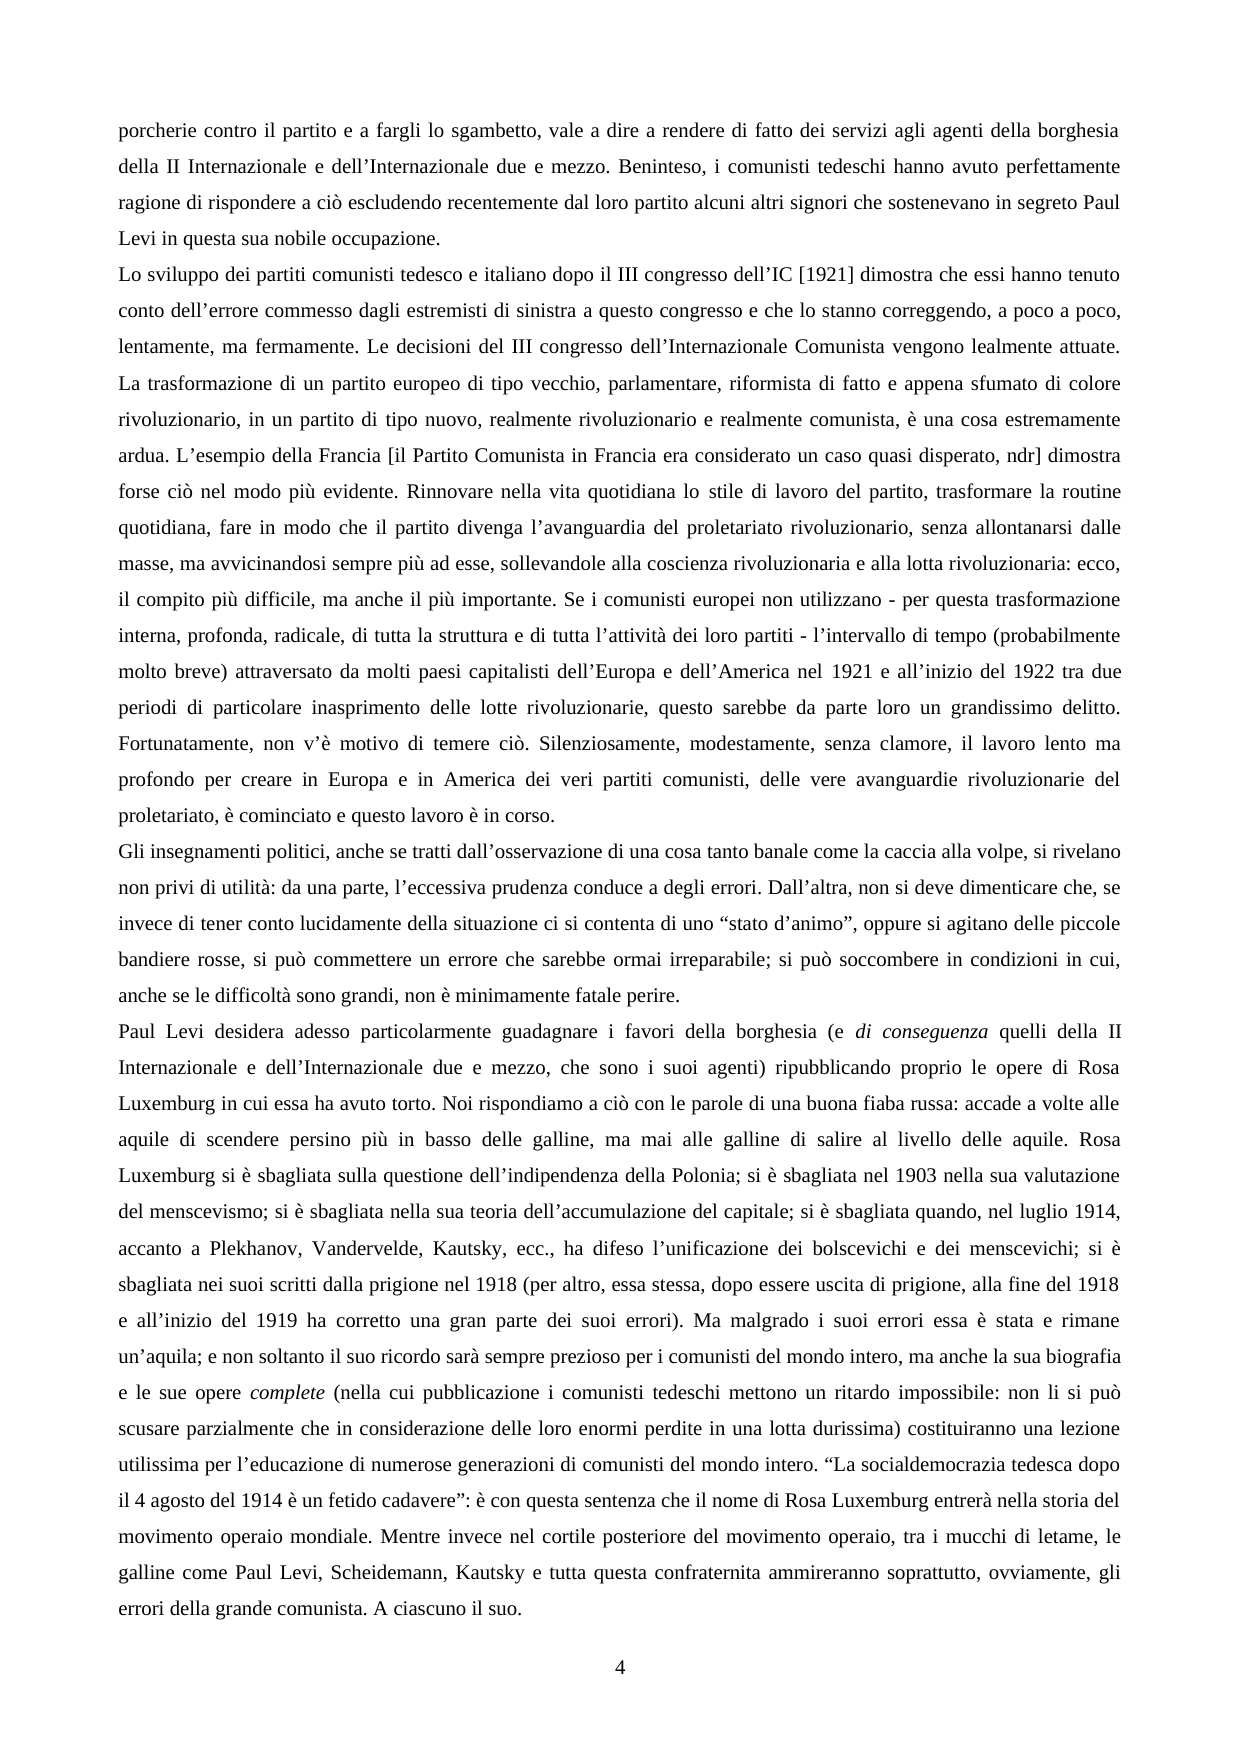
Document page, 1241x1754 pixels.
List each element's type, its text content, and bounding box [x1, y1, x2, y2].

text Paul Levi desidera adesso particolarmente guadagnare i favori della borghesia (e di conseguenza quelli della II Internazionale e dell’Internazionale due e mezzo, che sono i suoi agenti) ripubblicando proprio le opere di Rosa Luxemburg in cui essa ha avuto torto. Noi rispondiamo a ciò con le parole di una buona fiaba russa: accade a volte alle aquile di scendere persino più in basso delle galline, ma mai alle galline di salire al livello delle aquile. Rosa Luxemburg si è sbagliata sulla questione dell’indipendenza della Polonia; si è sbagliata nel 1903 nella sua valutazione del menscevismo; si è sbagliata nella sua teoria dell’accumulazione del capitale; si è sbagliata quando, nel luglio 1914, accanto a Plekhanov, Vandervelde, Kautsky, ecc., ha difeso l’unificazione dei bolscevichi e dei menscevichi; si è sbagliata nei suoi scritti dalla prigione nel 1918 (per altro, essa stessa, dopo essere uscita di prigione, alla fine del 1918 e all’inizio del 1919 ha corretto una gran parte dei suoi errori). Ma malgrado i suoi errori essa è stata e rimane un’aquila; e non soltanto il suo ricordo sarà sempre prezioso per i comunisti del mondo intero, ma anche la sua biografia e le sue opere complete (nella cui pubblicazione i comunisti tedeschi mettono un ritardo impossibile: non li si può scusare parzialmente che in considerazione delle loro enormi perdite in una lotta durissima) costituiranno una lezione utilissima per l’educazione di numerose generazioni di comunisti del mondo intero. “La socialdemocrazia tedesca dopo il 4 agosto del 1914 è un fetido cadavere”: è con questa sentenza che il nome di Rosa Luxemburg entrerà nella storia del movimento operaio mondiale. Mentre invece nel cortile posteriore del movimento operaio, tra i mucchi di letame, le galline come Paul Levi, Scheidemann, Kautsky e tutta questa confraternita ammireranno soprattutto, ovviamente, gli errori della grande comunista. A ciascuno il suo. [118, 1019, 1122, 1620]
text Gli insegnamenti politici, anche se tratti dall’osservazione di una cosa tanto banale come la caccia alla volpe, si rivelano non privi di utilità: da una parte, l’eccessiva prudenza conduce a degli errori. Dall’altra, non si deve dimenticare che, se invece di tener conto lucidamente della situazione ci si contenta di uno “stato d’animo”, oppure si agitano delle piccole bandiere rosse, si può commettere un errore che sarebbe ormai irreparabile; si può soccombere in condizioni in cui, anche se le difficoltà sono grandi, non è minimamente fatale perire. [118, 839, 1122, 1007]
text Lo sviluppo dei partiti comunisti tedesco e italiano dopo il III congresso dell’IC [1921] dimostra che essi hanno tenuto conto dell’errore commesso dagli estremisti di sinistra a questo congresso e che lo stanno correggendo, a poco a poco, lentamente, ma fermamente. Le decisioni del III congresso dell’Internazionale Comunista vengono lealmente attuate. La trasformazione di un partito europeo di tipo vecchio, parlamentare, riformista di fatto e appena sfumato di colore rivoluzionario, in un partito di tipo nuovo, realmente rivoluzionario e realmente comunista, è una cosa estremamente ardua. L’esempio della Francia [il Partito Comunista in Francia era considerato un caso quasi disperato, ndr] dimostra forse ciò nel modo più evidente. Rinnovare nella vita quotidiana lo stile di lavoro del partito, trasformare la routine quotidiana, fare in modo che il partito divenga l’avanguardia del proletariato rivoluzionario, senza allontanarsi dalle masse, ma avvicinandosi sempre più ad esse, sollevandole alla coscienza rivoluzionaria e alla lotta rivoluzionaria: ecco, il compito più difficile, ma anche il più importante. Se i comunisti europei non utilizzano - per questa trasformazione interna, profonda, radicale, di tutta la struttura e di tutta l’attività dei loro partiti - l’intervallo di tempo (probabilmente molto breve) attraversato da molti paesi capitalisti dell’Europa e dell’America nel 1921 e all’inizio del 1922 tra due periodi di particolare inasprimento delle lotte rivoluzionarie, questo sarebbe da parte loro un grandissimo delitto. Fortunatamente, non v’è motivo di temere ciò. Silenziosamente, modestamente, senza clamore, il lavoro lento ma profondo per creare in Europa e in America dei veri partiti comunisti, delle vere avanguardie rivoluzionarie del proletariato, è cominciato e questo lavoro è in corso. [118, 262, 1122, 827]
text porcherie contro il partito e a fargli lo sgambetto, vale a dire a rendere di fatto dei servizi agli agenti della borghesia della II Internazionale e dell’Internazionale due e mezzo. Beninteso, i comunisti tedeschi hanno avuto perfettamente ragione di rispondere a ciò escludendo recentemente dal loro partito alcuni altri signori che sostenevano in segreto Paul Levi in questa sua nobile occupazione. [118, 118, 1122, 250]
